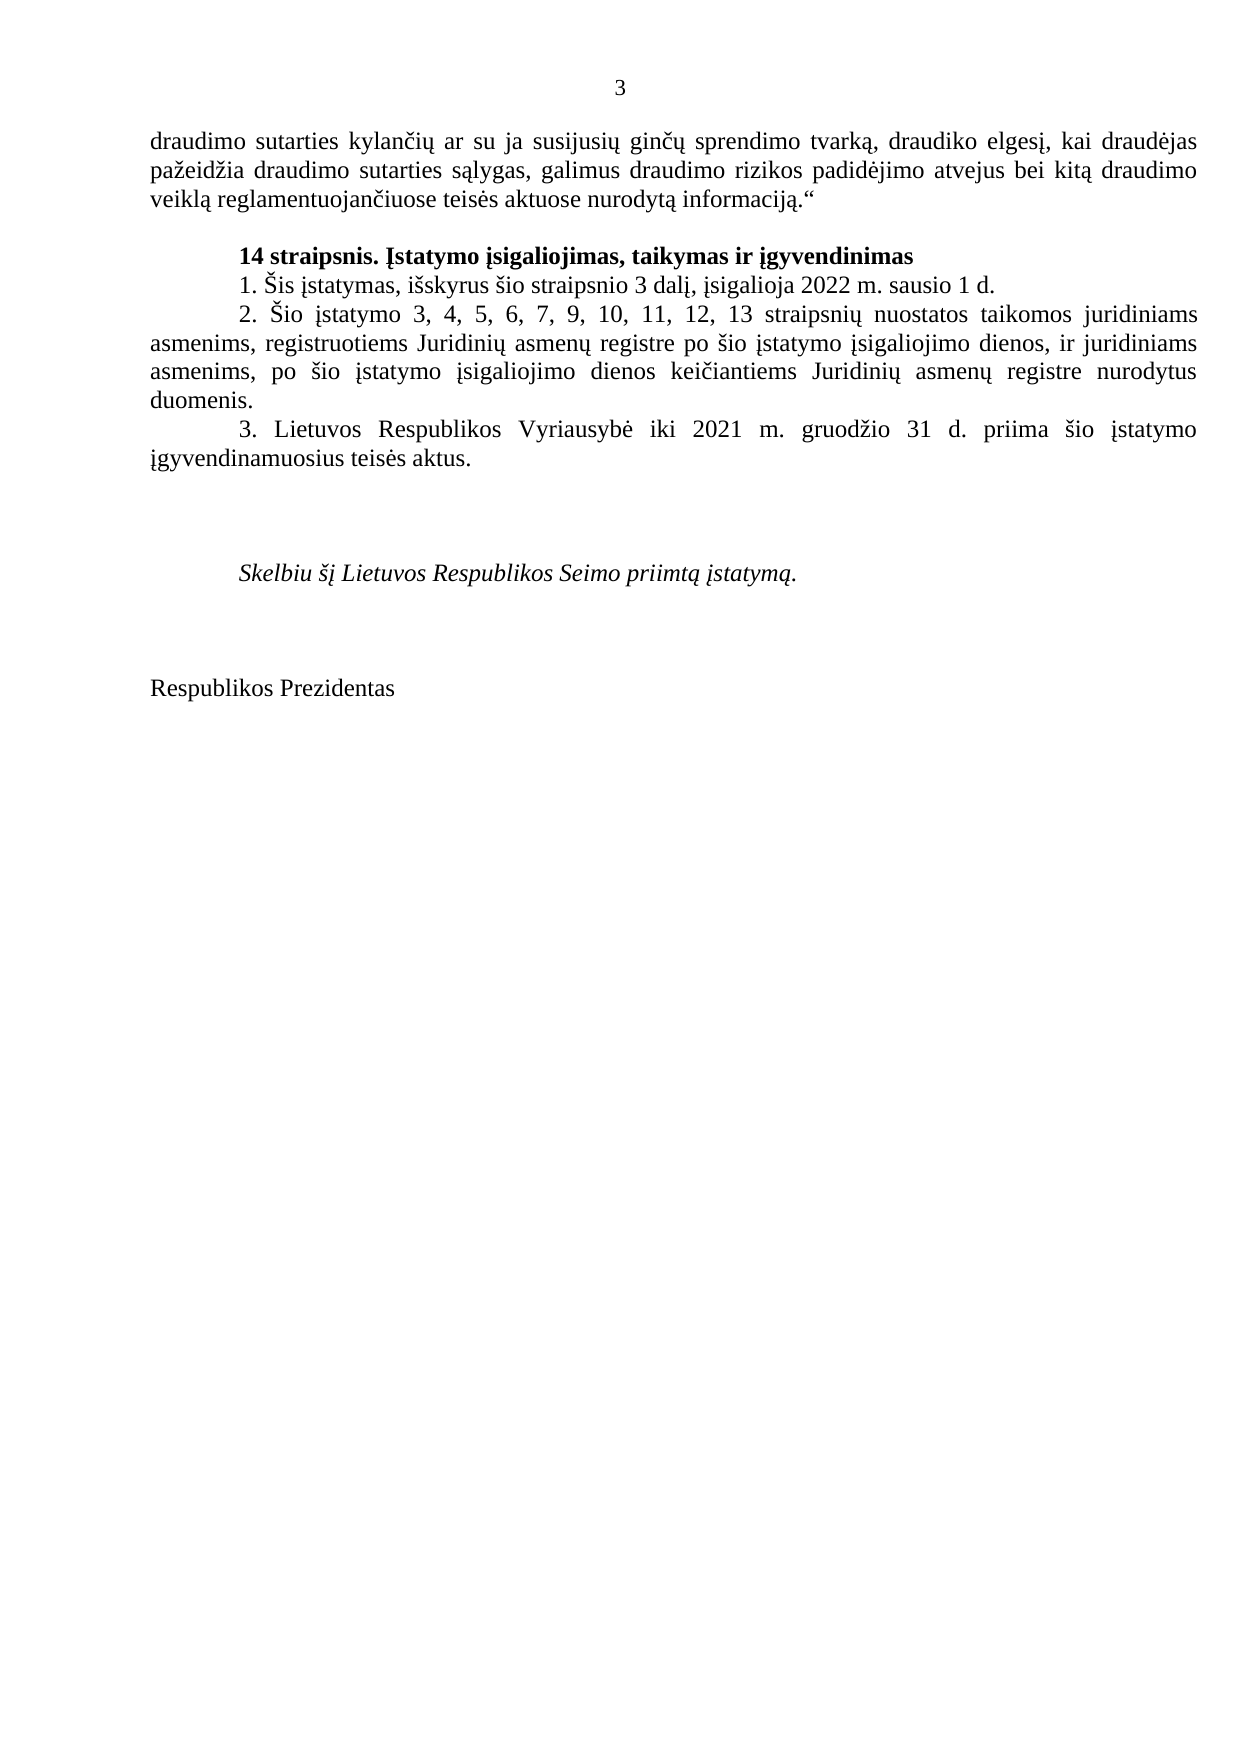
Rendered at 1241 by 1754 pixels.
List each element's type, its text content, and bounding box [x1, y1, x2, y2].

text 14 straipsnis. Įstatymo įsigaliojimas, taikymas ir įgyvendinimas [150, 241, 1198, 270]
text 1. Šis įstatymas, išskyrus šio straipsnio 3 dalį, įsigalioja 2022 m. sausio 1 d. [150, 270, 1198, 299]
text 2. Šio įstatymo 3, 4, 5, 6, 7, 9, 10, 11, 12, 13 straipsnių nuostatos taikomos juridiniams asmenims, registruotiems Juridinių asmenų registre po šio įstatymo įsigaliojimo dienos, ir juridiniams asmenims, po šio įstatymo įsigaliojimo dienos keičiantiems Juridinių asmenų registre nurodytus duomenis. [150, 299, 1198, 414]
text draudimo sutarties kylančių ar su ja susijusių ginčų sprendimo tvarką, draudiko elgesį, kai draudėjas pažeidžia draudimo sutarties sąlygas, galimus draudimo rizikos padidėjimo atvejus bei kitą draudimo veiklą reglamentuojančiuose teisės aktuose nurodytą informaciją.“ [150, 126, 1198, 213]
text Respublikos Prezidentas [150, 673, 1198, 701]
text 3. Lietuvos Respublikos Vyriausybė iki 2021 m. gruodžio 31 d. priima šio įstatymo įgyvendinamuosius teisės aktus. [150, 414, 1198, 471]
text Skelbiu šį Lietuvos Respublikos Seimo priimtą įstatymą. [150, 558, 1198, 586]
